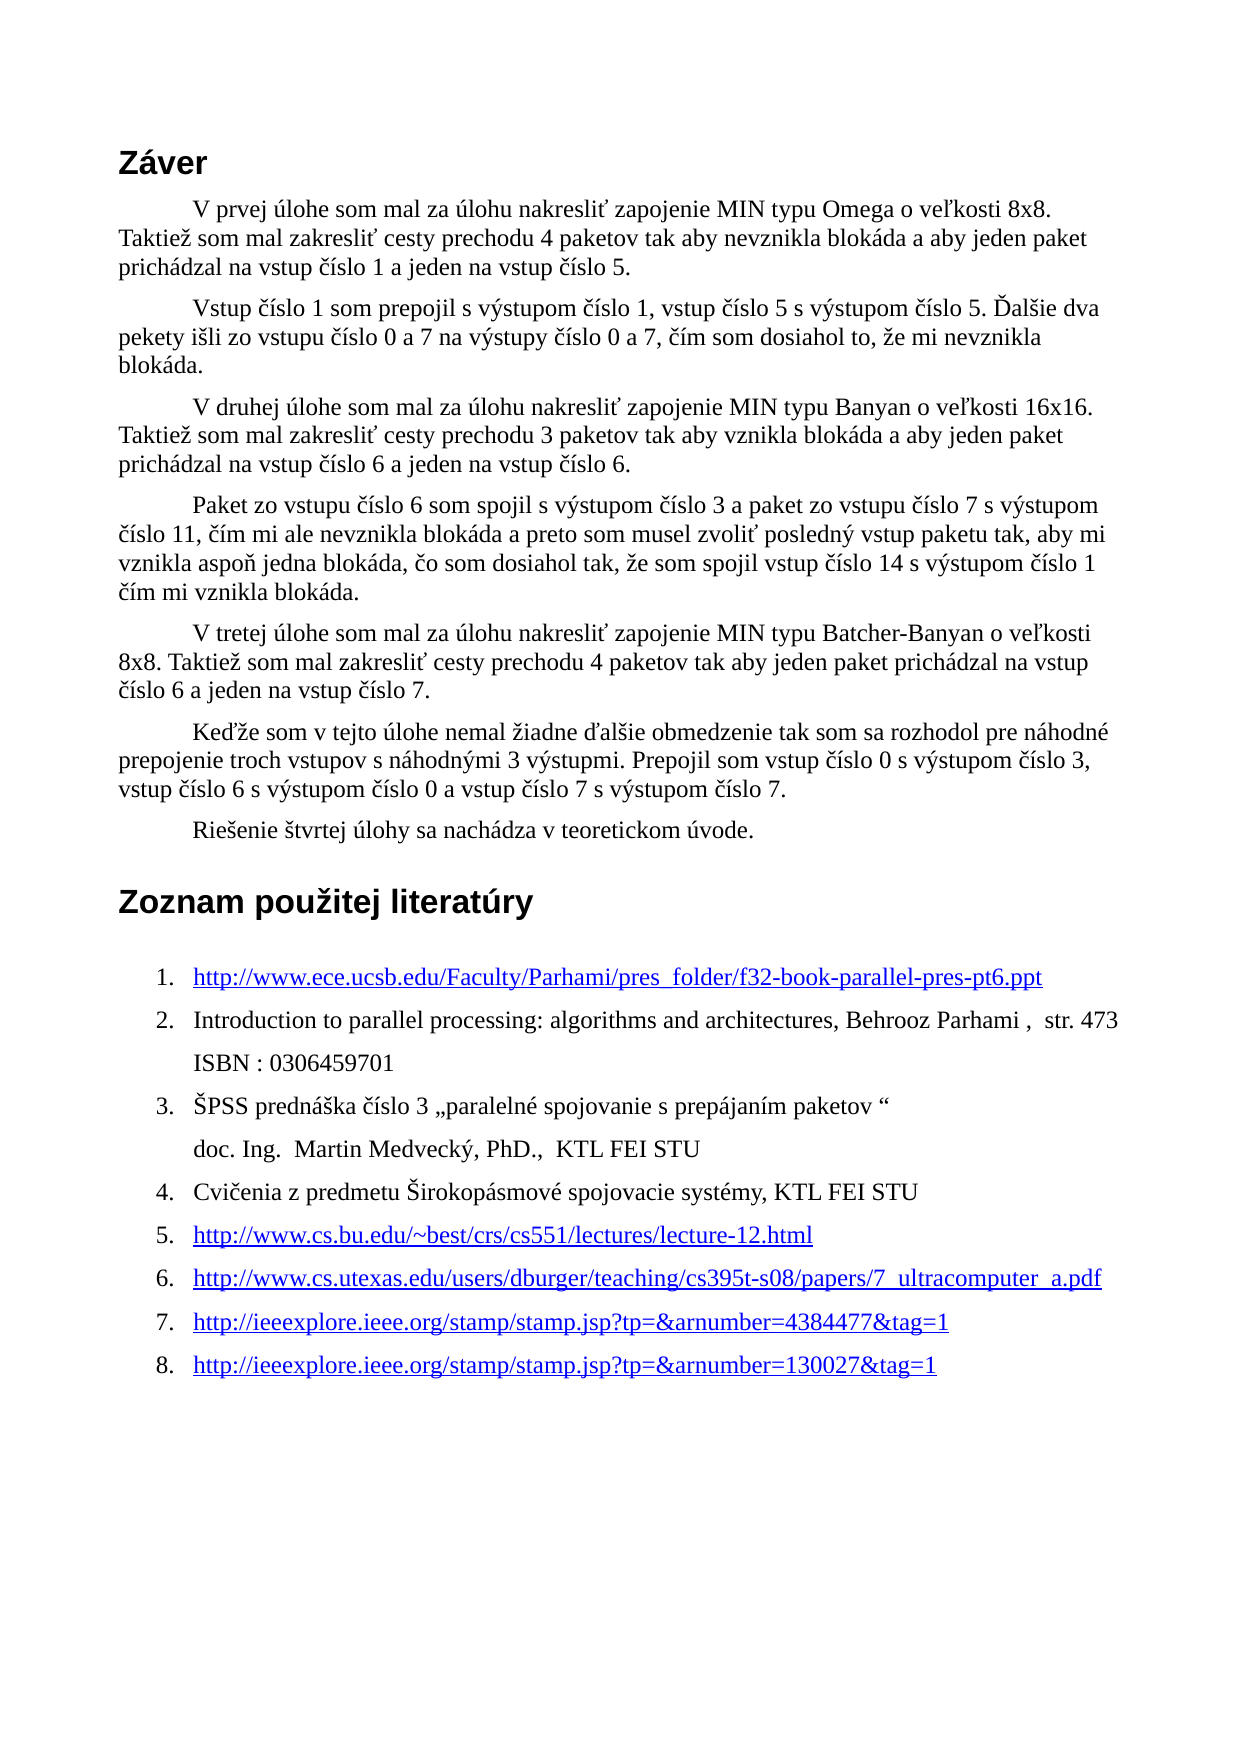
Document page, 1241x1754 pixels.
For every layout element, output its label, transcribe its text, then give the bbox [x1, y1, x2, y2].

list http://ieeexplore.ieee.org/stamp/stamp.jsp?tp=&arnumber=4384477&tag=1 [156, 1307, 1122, 1335]
text Paket zo vstupu číslo 6 som spojil s výstupom číslo 3 a paket zo vstupu číslo 7 s výstupom číslo 11, čím mi ale nevznikla blokáda a preto som musel zvoliť posledný vstup paketu tak, aby mi vznikla aspoň jedna blokáda, čo som dosiahol tak, že som spojil vstup číslo 14 s výstupom číslo 1 čím mi vznikla blokáda. [118, 491, 1122, 606]
text V tretej úlohe som mal za úlohu nakresliť zapojenie MIN typu Batcher-Banyan o veľkosti 8x8. Taktiež som mal zakresliť cesty prechodu 4 paketov tak aby jeden paket prichádzal na vstup číslo 6 a jeden na vstup číslo 7. [118, 618, 1122, 704]
list http://www.cs.utexas.edu/users/dburger/teaching/cs395t-s08/papers/7_ultracomputer_a.pdf [156, 1263, 1122, 1292]
text Keďže som v tejto úlohe nemal žiadne ďalšie obmedzenie tak som sa rozhodol pre náhodné prepojenie troch vstupov s náhodnými 3 výstupmi. Prepojil som vstup číslo 0 s výstupom číslo 3, vstup číslo 6 s výstupom číslo 0 a vstup číslo 7 s výstupom číslo 7. [118, 717, 1122, 803]
text V druhej úlohe som mal za úlohu nakresliť zapojenie MIN typu Banyan o veľkosti 16x16. Taktiež som mal zakresliť cesty prechodu 3 paketov tak aby vznikla blokáda a aby jeden paket prichádzal na vstup číslo 6 a jeden na vstup číslo 6. [118, 392, 1122, 478]
text Riešenie štvrtej úlohy sa nachádza v teoretickom úvode. [118, 816, 1122, 844]
list http://www.cs.bu.edu/~best/crs/cs551/lectures/lecture-12.html [156, 1220, 1122, 1249]
subtitle Zoznam použitej literatúry [118, 882, 1122, 920]
list Introduction to parallel processing: algorithms and architectures, Behrooz Parhami , str. 473 ISBN : 0306459701 [156, 1005, 1122, 1077]
list Cvičenia z predmetu Širokopásmové spojovacie systémy, KTL FEI STU [156, 1177, 1122, 1206]
text V prvej úlohe som mal za úlohu nakresliť zapojenie MIN typu Omega o veľkosti 8x8. Taktiež som mal zakresliť cesty prechodu 4 paketov tak aby nevznikla blokáda a aby jeden paket prichádzal na vstup číslo 1 a jeden na vstup číslo 5. [118, 194, 1122, 281]
list http://ieeexplore.ieee.org/stamp/stamp.jsp?tp=&arnumber=130027&tag=1 [156, 1350, 1122, 1378]
subtitle Záver [118, 143, 1122, 182]
text Vstup číslo 1 som prepojil s výstupom číslo 1, vstup číslo 5 s výstupom číslo 5. Ďalšie dva pekety išli zo vstupu číslo 0 a 7 na výstupy číslo 0 a 7, čím som dosiahol to, že mi nevznikla blokáda. [118, 293, 1122, 379]
list ŠPSS prednáška číslo 3 „paralelné spojovanie s prepájaním paketov “ doc. Ing. Martin Medvecký, PhD., KTL FEI STU [156, 1091, 1122, 1163]
list http://www.ece.ucsb.edu/Faculty/Parhami/pres_folder/f32-book-parallel-pres-pt6.ppt [156, 962, 1122, 990]
